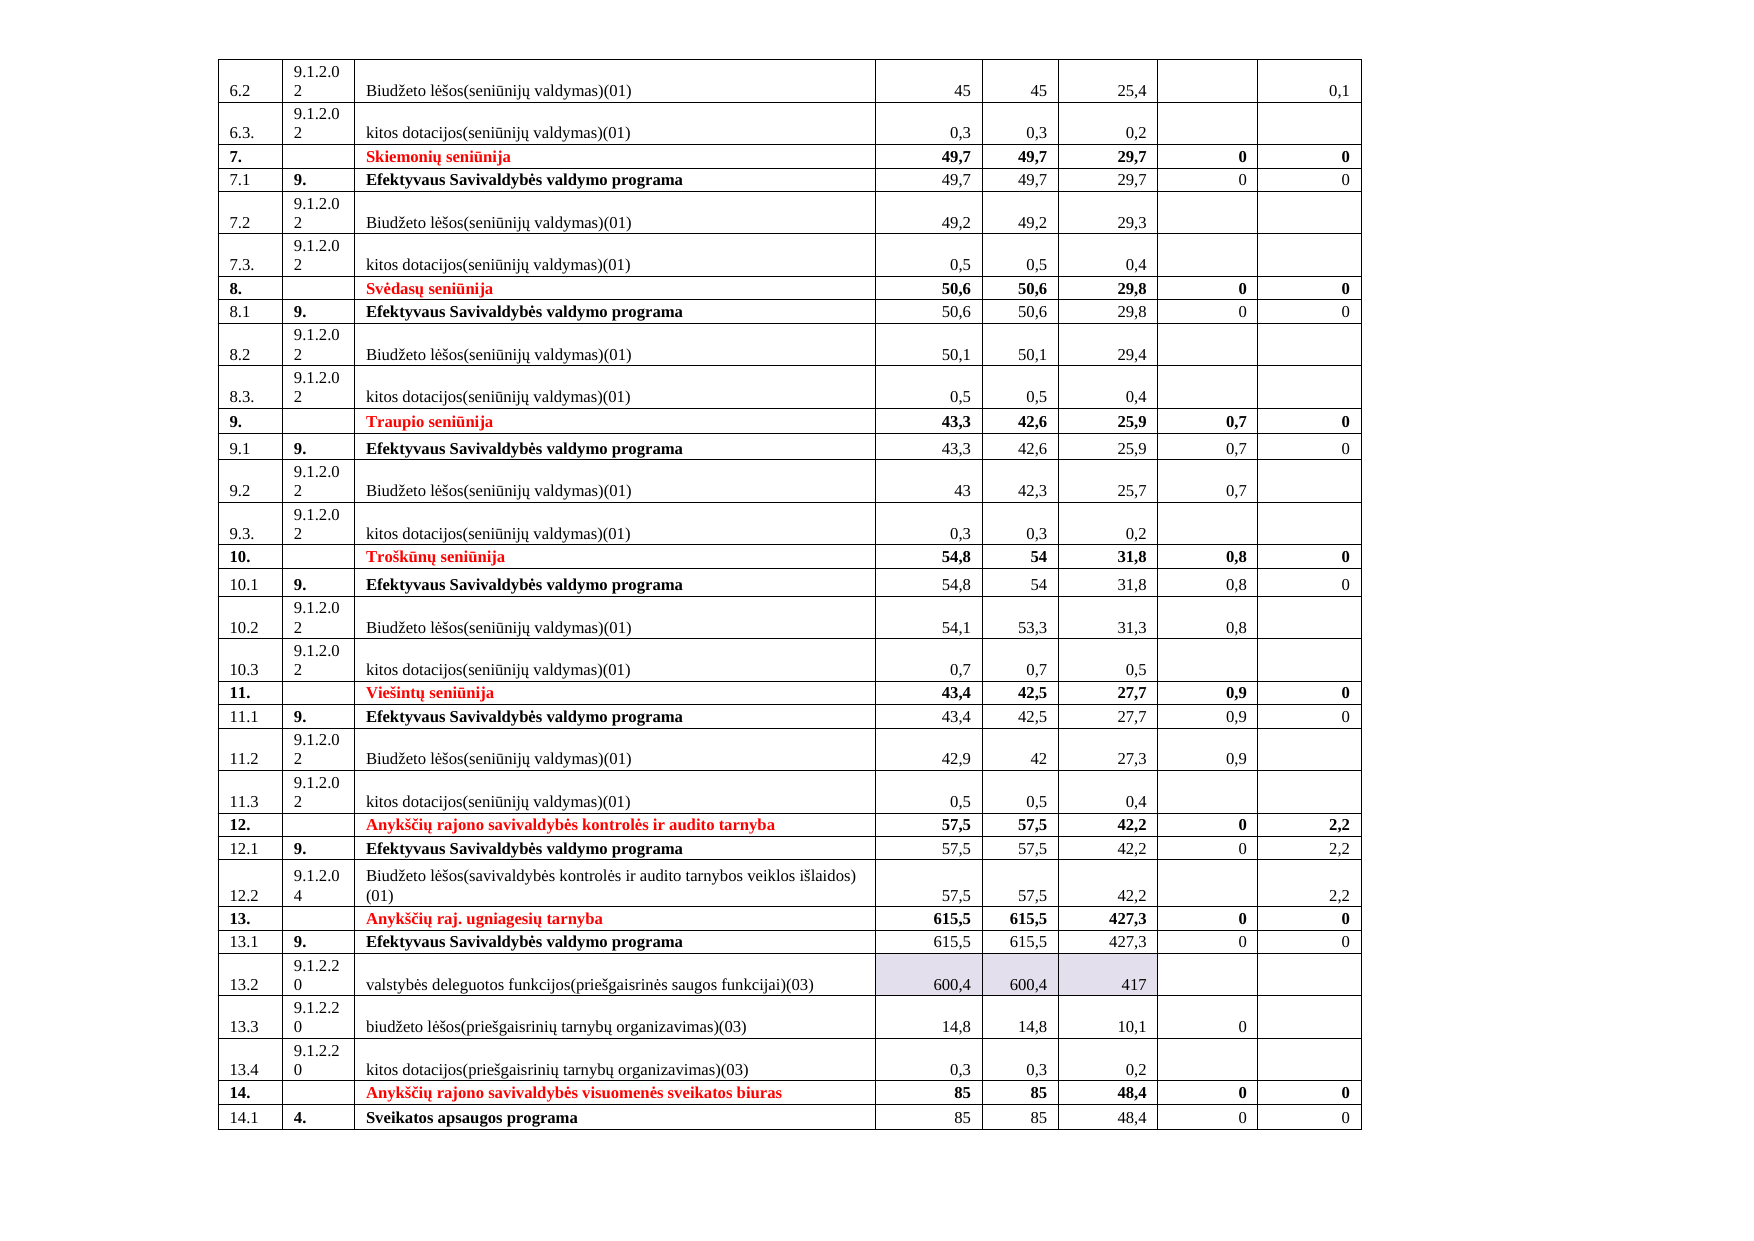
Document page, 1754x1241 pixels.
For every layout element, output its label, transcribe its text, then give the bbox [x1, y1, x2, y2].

table_cell 29,7 [1059, 145, 1157, 167]
table_cell 9.1.2.02 [283, 503, 354, 544]
table_cell 57,5 [983, 837, 1058, 859]
table_cell Biudžeto lėšos(savivaldybės kontrolės ir audito tarnybos veiklos išlaidos) (01) [355, 860, 875, 906]
table_cell Biudžeto lėšos(seniūnijų valdymas)(01) [355, 597, 875, 638]
table_cell 42,5 [983, 705, 1058, 727]
table_cell 85 [876, 1081, 982, 1104]
table_cell 31,8 [1059, 569, 1157, 596]
table_cell 27,7 [1059, 705, 1157, 727]
table_cell 0,5 [876, 366, 982, 408]
table_cell 10.3 [219, 639, 282, 681]
table_cell 45 [983, 60, 1058, 102]
table_cell 0,9 [1158, 705, 1257, 727]
table_cell 42,5 [983, 682, 1058, 704]
table_cell 9. [283, 434, 354, 459]
table_cell 54 [983, 569, 1058, 596]
table_cell 42,6 [983, 409, 1058, 433]
table_cell 0 [1158, 1105, 1257, 1129]
table_cell 0 [1258, 705, 1361, 727]
table_cell 0,5 [983, 366, 1058, 408]
table_cell [283, 277, 354, 299]
table_cell 0 [1258, 434, 1361, 459]
table_cell 57,5 [876, 837, 982, 859]
table_cell [283, 814, 354, 836]
table_cell 50,6 [876, 300, 982, 323]
table_cell 27,7 [1059, 682, 1157, 704]
table_cell Efektyvaus Savivaldybės valdymo programa [355, 837, 875, 859]
table_cell [1158, 234, 1257, 276]
table_cell 14,8 [876, 996, 982, 1038]
table_cell 0 [1158, 300, 1257, 323]
table_cell [1158, 192, 1257, 233]
table_cell 0 [1158, 996, 1257, 1038]
table_cell kitos dotacijos(seniūnijų valdymas)(01) [355, 366, 875, 408]
table_cell 42,3 [983, 460, 1058, 502]
table_cell 0 [1258, 907, 1361, 929]
table_cell 50,6 [983, 277, 1058, 299]
table_cell 0,3 [876, 1039, 982, 1080]
table_cell [1258, 192, 1361, 233]
table_cell [1258, 597, 1361, 638]
table_cell [283, 145, 354, 167]
table_cell Efektyvaus Savivaldybės valdymo programa [355, 169, 875, 191]
table_cell 54,8 [876, 569, 982, 596]
table_cell 7.3. [219, 234, 282, 276]
table_cell 9.1.2.02 [283, 60, 354, 102]
table_cell [283, 409, 354, 433]
table_cell [1258, 324, 1361, 365]
table_cell [283, 1081, 354, 1104]
table_cell 0 [1258, 931, 1361, 953]
table_cell [1258, 771, 1361, 812]
table_cell 0,5 [876, 234, 982, 276]
table_cell Biudžeto lėšos(seniūnijų valdymas)(01) [355, 460, 875, 502]
table_cell 11. [219, 682, 282, 704]
table_cell 49,7 [983, 145, 1058, 167]
table_cell 9. [219, 409, 282, 433]
table_cell 9.1.2.02 [283, 366, 354, 408]
table_cell 14. [219, 1081, 282, 1104]
table_cell kitos dotacijos(seniūnijų valdymas)(01) [355, 503, 875, 544]
table_cell 57,5 [983, 860, 1058, 906]
table_cell [1158, 954, 1257, 995]
table_cell 615,5 [983, 931, 1058, 953]
table_cell Troškūnų seniūnija [355, 545, 875, 568]
table_cell 29,8 [1059, 300, 1157, 323]
table_cell Efektyvaus Savivaldybės valdymo programa [355, 931, 875, 953]
table_cell Efektyvaus Savivaldybės valdymo programa [355, 434, 875, 459]
table_cell [283, 545, 354, 568]
table_cell Svėdasų seniūnija [355, 277, 875, 299]
table_cell 9.1.2.02 [283, 460, 354, 502]
table_cell 50,6 [983, 300, 1058, 323]
table_cell 0,1 [1258, 60, 1361, 102]
table_cell 9.1.2.02 [283, 234, 354, 276]
table_cell Efektyvaus Savivaldybės valdymo programa [355, 300, 875, 323]
table_cell 0,9 [1158, 729, 1257, 770]
table_cell 29,8 [1059, 277, 1157, 299]
table_cell Anykščių rajono savivaldybės visuomenės sveikatos biuras [355, 1081, 875, 1104]
table_cell 12.1 [219, 837, 282, 859]
table_cell 0,5 [1059, 639, 1157, 681]
table_cell 0 [1158, 837, 1257, 859]
table_cell 0 [1258, 409, 1361, 433]
table_cell 54 [983, 545, 1058, 568]
table_cell [1258, 954, 1361, 995]
table_cell 42 [983, 729, 1058, 770]
table_cell [1158, 324, 1257, 365]
table_cell 600,4 [983, 954, 1058, 995]
table_cell [1258, 996, 1361, 1038]
table_cell 0 [1258, 682, 1361, 704]
table_cell 57,5 [876, 860, 982, 906]
table_cell Efektyvaus Savivaldybės valdymo programa [355, 705, 875, 727]
table_cell 8.1 [219, 300, 282, 323]
table_cell 417 [1059, 954, 1157, 995]
table_cell 2,2 [1258, 860, 1361, 906]
table_cell 11.3 [219, 771, 282, 812]
table_cell 25,4 [1059, 60, 1157, 102]
table_cell 25,9 [1059, 409, 1157, 433]
table_cell 600,4 [876, 954, 982, 995]
table_cell [1258, 639, 1361, 681]
table_cell 10.2 [219, 597, 282, 638]
table_cell 9.1 [219, 434, 282, 459]
table_cell [1258, 103, 1361, 144]
table_cell 0 [1158, 931, 1257, 953]
table_cell 8.2 [219, 324, 282, 365]
table_cell [1258, 1039, 1361, 1080]
table_cell 0 [1158, 145, 1257, 167]
table_cell 9.1.2.02 [283, 771, 354, 812]
table_cell 0,5 [983, 234, 1058, 276]
table_cell [1158, 366, 1257, 408]
table_cell 0,7 [983, 639, 1058, 681]
table_cell kitos dotacijos(priešgaisrinių tarnybų organizavimas)(03) [355, 1039, 875, 1080]
table_cell 0 [1258, 545, 1361, 568]
table_cell 9.1.2.20 [283, 954, 354, 995]
table_cell 2,2 [1258, 837, 1361, 859]
table_cell 48,4 [1059, 1105, 1157, 1129]
table_cell 31,8 [1059, 545, 1157, 568]
table_cell 615,5 [983, 907, 1058, 929]
table_cell 0 [1258, 300, 1361, 323]
table_cell 0,5 [876, 771, 982, 812]
table_cell 54,1 [876, 597, 982, 638]
table_cell 43,3 [876, 434, 982, 459]
table_cell 7.2 [219, 192, 282, 233]
table_cell biudžeto lėšos(priešgaisrinių tarnybų organizavimas)(03) [355, 996, 875, 1038]
table_cell 0 [1258, 169, 1361, 191]
table_cell 9.1.2.02 [283, 192, 354, 233]
table_cell 57,5 [876, 814, 982, 836]
table_cell [1258, 234, 1361, 276]
table_cell Biudžeto lėšos(seniūnijų valdymas)(01) [355, 60, 875, 102]
table_cell 9.1.2.02 [283, 324, 354, 365]
table_cell 13.1 [219, 931, 282, 953]
table_cell 9. [283, 169, 354, 191]
table_cell 0 [1258, 1105, 1361, 1129]
table_cell 31,3 [1059, 597, 1157, 638]
table_cell 427,3 [1059, 907, 1157, 929]
table_cell 42,2 [1059, 860, 1157, 906]
table_cell 53,3 [983, 597, 1058, 638]
table_cell 7.1 [219, 169, 282, 191]
table_cell 615,5 [876, 907, 982, 929]
table_cell kitos dotacijos(seniūnijų valdymas)(01) [355, 771, 875, 812]
table_cell 0,9 [1158, 682, 1257, 704]
table_cell 0,8 [1158, 545, 1257, 568]
table_cell 9. [283, 931, 354, 953]
table_cell 6.3. [219, 103, 282, 144]
table_cell 0 [1258, 277, 1361, 299]
table_cell 13.2 [219, 954, 282, 995]
table_cell [1158, 1039, 1257, 1080]
table_cell 27,3 [1059, 729, 1157, 770]
table_cell Viešintų seniūnija [355, 682, 875, 704]
table_cell 0,3 [876, 503, 982, 544]
table_cell 13. [219, 907, 282, 929]
table_cell 9.2 [219, 460, 282, 502]
table_cell 42,9 [876, 729, 982, 770]
table_cell 0,7 [876, 639, 982, 681]
table_cell 9. [283, 837, 354, 859]
table_cell 9.1.2.02 [283, 639, 354, 681]
table_cell 49,7 [876, 145, 982, 167]
table_cell 42,2 [1059, 837, 1157, 859]
table_cell 0 [1258, 1081, 1361, 1104]
table_cell [1258, 503, 1361, 544]
table_cell 9.1.2.04 [283, 860, 354, 906]
table_cell 43 [876, 460, 982, 502]
table_cell valstybės deleguotos funkcijos(priešgaisrinės saugos funkcijai)(03) [355, 954, 875, 995]
table_cell 6.2 [219, 60, 282, 102]
table_cell 0 [1158, 814, 1257, 836]
table_cell 43,3 [876, 409, 982, 433]
table_cell 12. [219, 814, 282, 836]
table_cell 0,2 [1059, 1039, 1157, 1080]
table_cell 615,5 [876, 931, 982, 953]
table_cell 0 [1258, 145, 1361, 167]
table_cell 0,3 [983, 503, 1058, 544]
table_cell 9.1.2.20 [283, 1039, 354, 1080]
table_cell Skiemonių seniūnija [355, 145, 875, 167]
table_cell 11.1 [219, 705, 282, 727]
table_cell 13.4 [219, 1039, 282, 1080]
table_cell 9.1.2.02 [283, 729, 354, 770]
table_cell 9. [283, 569, 354, 596]
table_cell 45 [876, 60, 982, 102]
table_cell 42,6 [983, 434, 1058, 459]
table_cell 4. [283, 1105, 354, 1129]
table_cell Sveikatos apsaugos programa [355, 1105, 875, 1129]
table_cell 0 [1158, 1081, 1257, 1104]
table_cell 9.1.2.20 [283, 996, 354, 1038]
table_cell 0,3 [983, 103, 1058, 144]
table_cell 50,1 [876, 324, 982, 365]
table_cell [1158, 639, 1257, 681]
table_cell 9. [283, 300, 354, 323]
table_cell 14.1 [219, 1105, 282, 1129]
table_cell 43,4 [876, 682, 982, 704]
table_cell Biudžeto lėšos(seniūnijų valdymas)(01) [355, 729, 875, 770]
table_cell 49,2 [983, 192, 1058, 233]
table_cell 8.3. [219, 366, 282, 408]
table_cell 29,4 [1059, 324, 1157, 365]
table_cell 11.2 [219, 729, 282, 770]
table_cell 13.3 [219, 996, 282, 1038]
table_cell 50,1 [983, 324, 1058, 365]
table_cell 10. [219, 545, 282, 568]
table_cell 0,7 [1158, 434, 1257, 459]
table_cell 0,2 [1059, 503, 1157, 544]
table_cell kitos dotacijos(seniūnijų valdymas)(01) [355, 103, 875, 144]
table_cell 0,3 [983, 1039, 1058, 1080]
table_cell [1158, 771, 1257, 812]
table_cell kitos dotacijos(seniūnijų valdymas)(01) [355, 639, 875, 681]
table_cell 0,5 [983, 771, 1058, 812]
table_cell [1258, 366, 1361, 408]
table_cell Anykščių raj. ugniagesių tarnyba [355, 907, 875, 929]
table_cell 0,7 [1158, 409, 1257, 433]
table_cell 85 [876, 1105, 982, 1129]
table_cell 0 [1158, 907, 1257, 929]
table_cell 0,7 [1158, 460, 1257, 502]
table_cell 48,4 [1059, 1081, 1157, 1104]
table_cell 49,7 [876, 169, 982, 191]
table_cell 42,2 [1059, 814, 1157, 836]
table_cell 29,3 [1059, 192, 1157, 233]
table_cell [1158, 860, 1257, 906]
table_cell Biudžeto lėšos(seniūnijų valdymas)(01) [355, 324, 875, 365]
table_cell 10,1 [1059, 996, 1157, 1038]
table_cell 2,2 [1258, 814, 1361, 836]
table_cell 0,8 [1158, 569, 1257, 596]
table_cell [1158, 503, 1257, 544]
table_cell 0 [1158, 169, 1257, 191]
table_cell [1258, 729, 1361, 770]
table_cell 0,3 [876, 103, 982, 144]
table_cell Traupio seniūnija [355, 409, 875, 433]
table_cell 14,8 [983, 996, 1058, 1038]
table_cell 49,2 [876, 192, 982, 233]
table_cell 7. [219, 145, 282, 167]
table_cell 9.1.2.02 [283, 597, 354, 638]
table_cell 0,4 [1059, 234, 1157, 276]
table_cell [1258, 460, 1361, 502]
table_cell 10.1 [219, 569, 282, 596]
table_cell Biudžeto lėšos(seniūnijų valdymas)(01) [355, 192, 875, 233]
table_cell 0,4 [1059, 366, 1157, 408]
table_cell 0 [1158, 277, 1257, 299]
table_cell 54,8 [876, 545, 982, 568]
table_cell 25,7 [1059, 460, 1157, 502]
table_cell 12.2 [219, 860, 282, 906]
table_cell 9.1.2.02 [283, 103, 354, 144]
table_cell 0 [1258, 569, 1361, 596]
table_cell 9.3. [219, 503, 282, 544]
table_cell 85 [983, 1105, 1058, 1129]
table_cell 427,3 [1059, 931, 1157, 953]
table_cell [1158, 103, 1257, 144]
table_cell Anykščių rajono savivaldybės kontrolės ir audito tarnyba [355, 814, 875, 836]
table_cell [283, 907, 354, 929]
table_cell 8. [219, 277, 282, 299]
table_cell 0,2 [1059, 103, 1157, 144]
table_cell 85 [983, 1081, 1058, 1104]
table_cell 25,9 [1059, 434, 1157, 459]
table_cell 57,5 [983, 814, 1058, 836]
table_cell 49,7 [983, 169, 1058, 191]
table_cell Efektyvaus Savivaldybės valdymo programa [355, 569, 875, 596]
table_cell 29,7 [1059, 169, 1157, 191]
table_cell 9. [283, 705, 354, 727]
table_cell 50,6 [876, 277, 982, 299]
table_cell 0,8 [1158, 597, 1257, 638]
table_cell [1158, 60, 1257, 102]
table_cell [283, 682, 354, 704]
table_cell 0,4 [1059, 771, 1157, 812]
table_cell 43,4 [876, 705, 982, 727]
table_cell kitos dotacijos(seniūnijų valdymas)(01) [355, 234, 875, 276]
